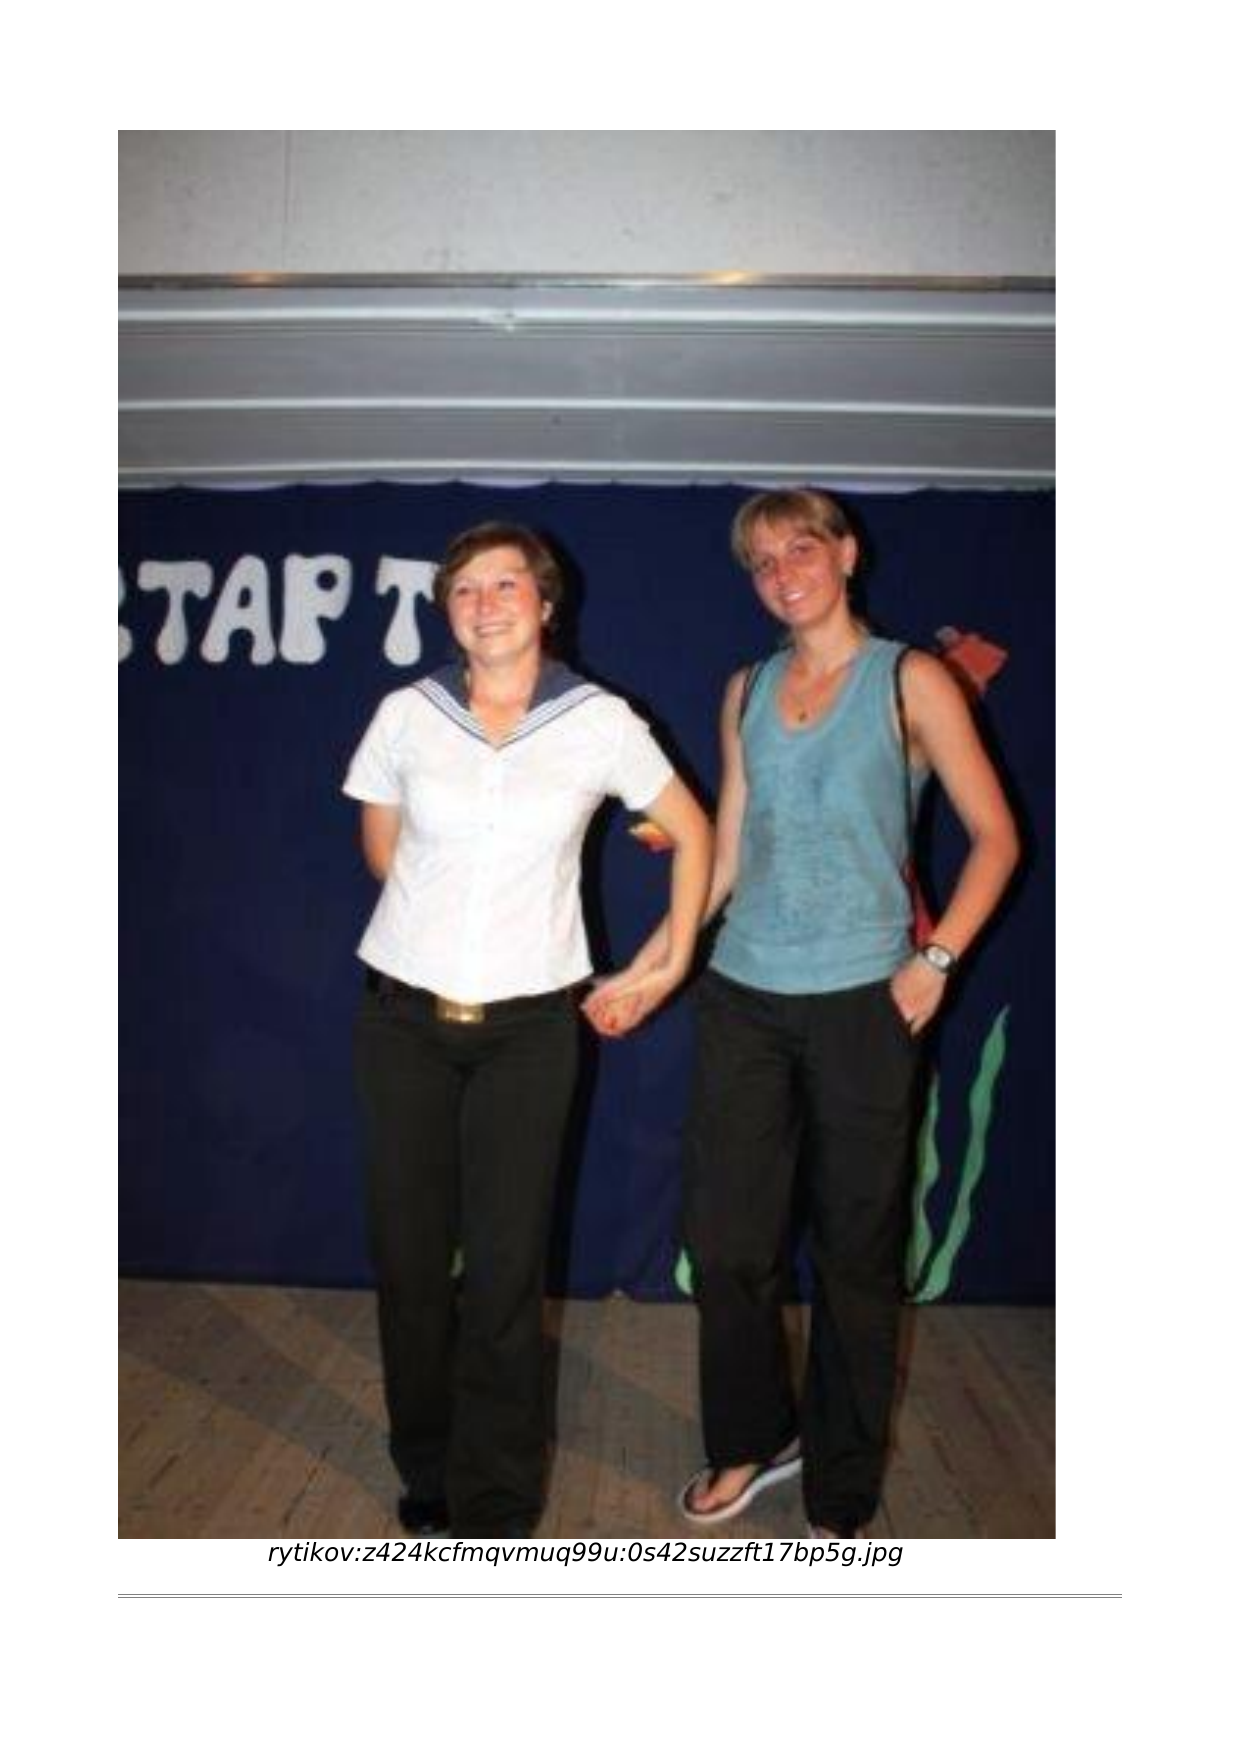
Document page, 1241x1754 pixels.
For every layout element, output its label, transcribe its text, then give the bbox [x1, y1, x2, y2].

picture [118, 130, 1056, 1539]
text rytikov:z424kcfmqvmuq99u:0s42suzzft17bp5g.jpg [118, 1539, 1056, 1567]
